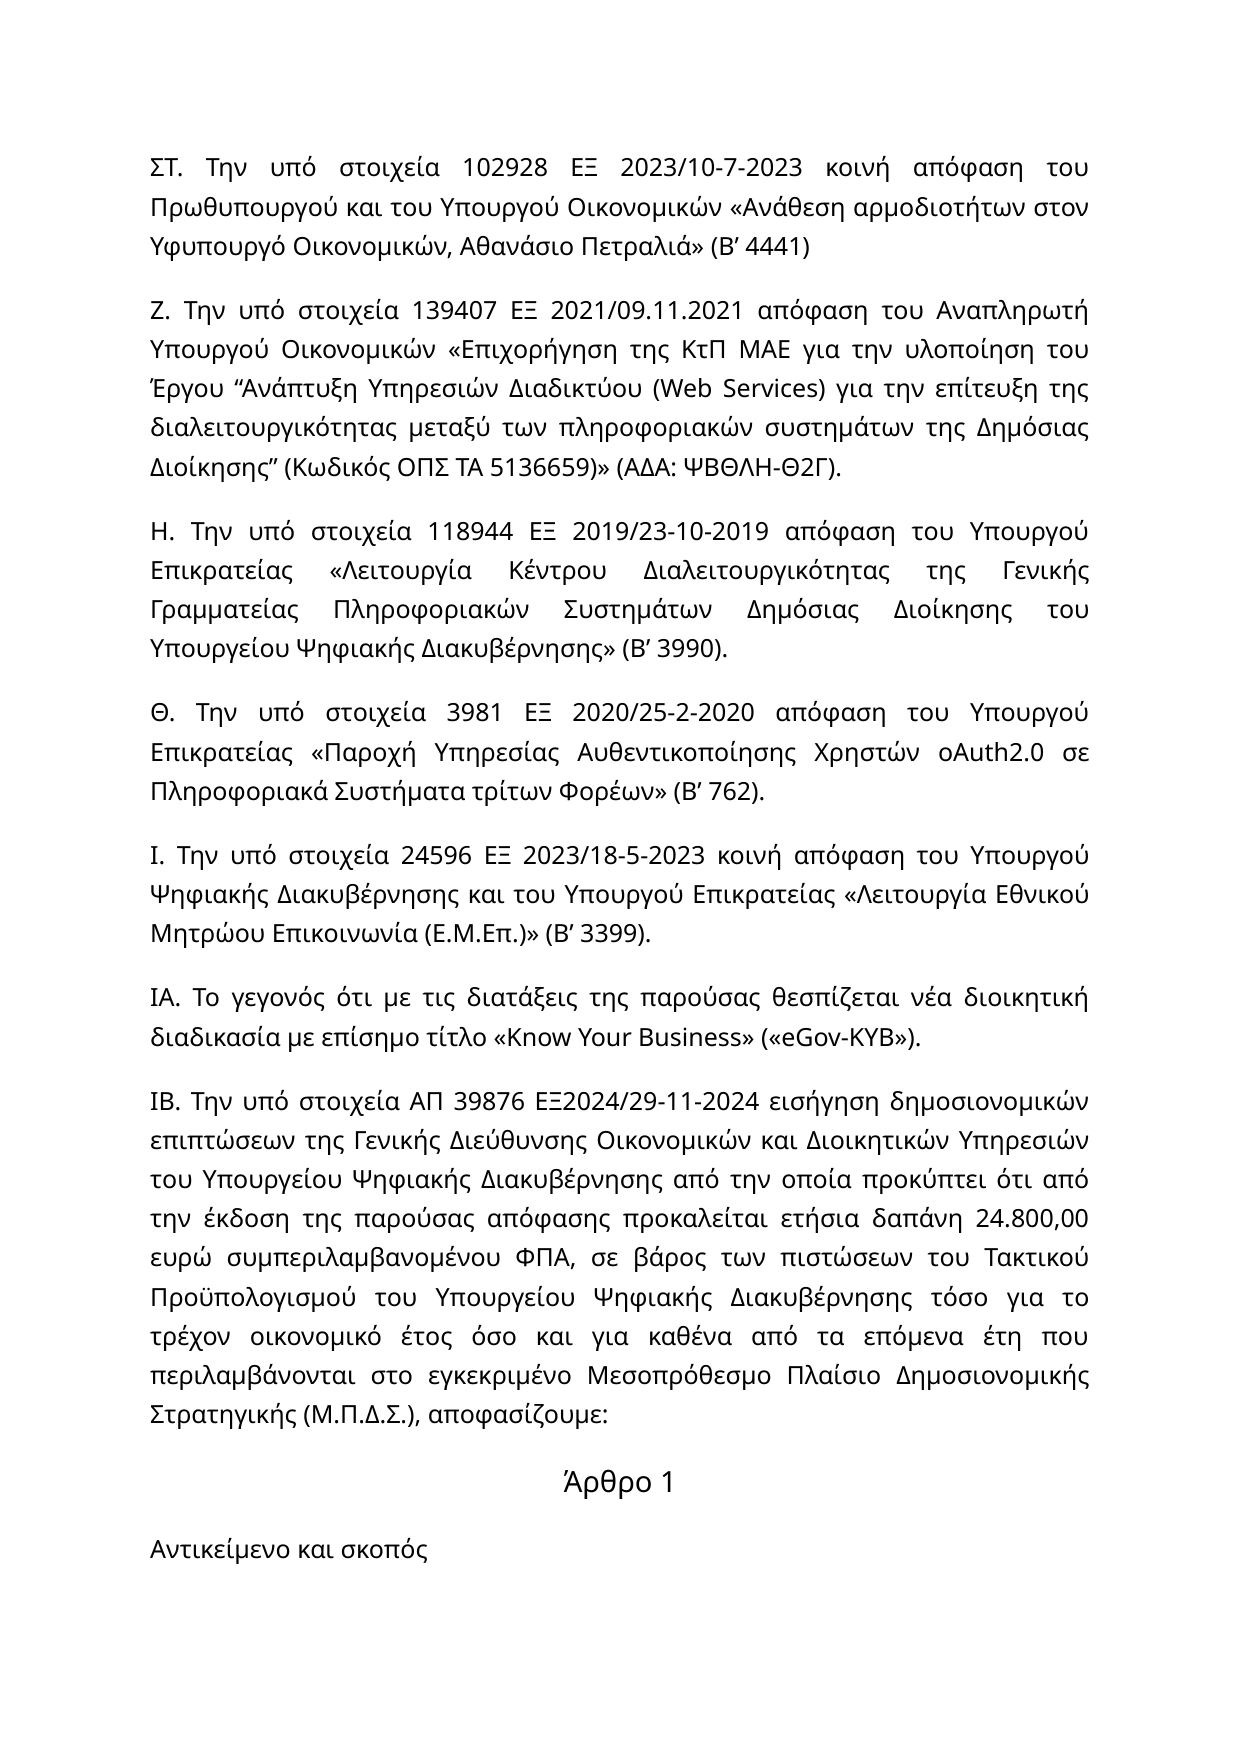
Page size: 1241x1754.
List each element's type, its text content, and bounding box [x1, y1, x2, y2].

text Ι. Την υπό στοιχεία 24596 ΕΞ 2023/18-5-2023 κοινή απόφαση του Υπουργού Ψηφιακής Διακυβέρνησης και του Υπουργού Επικρατείας «Λειτουργία Εθνικού Μητρώου Επικοινωνία (Ε.Μ.Επ.)» (Β’ 3399). [150, 837, 1090, 950]
text Θ. Την υπό στοιχεία 3981 ΕΞ 2020/25-2-2020 απόφαση του Υπουργού Επικρατείας «Παροχή Υπηρεσίας Αυθεντικοποίησης Χρηστών oAuth2.0 σε Πληροφοριακά Συστήματα τρίτων Φορέων» (Β’ 762). [150, 695, 1090, 807]
text ΙΒ. Την υπό στοιχεία ΑΠ 39876 ΕΞ2024/29-11-2024 εισήγηση δημοσιονομικών επιπτώσεων της Γενικής Διεύθυνσης Οικονομικών και Διοικητικών Υπηρεσιών του Υπουργείου Ψηφιακής Διακυβέρνησης από την οποία προκύπτει ότι από την έκδοση της παρούσας απόφασης προκαλείται ετήσια δαπάνη 24.800,00 ευρώ συμπεριλαμβανομένου ΦΠΑ, σε βάρος των πιστώσεων του Τακτικού Προϋπολογισμού του Υπουργείου Ψηφιακής Διακυβέρνησης τόσο για το τρέχον οικονομικό έτος όσο και για καθένα από τα επόμενα έτη που περιλαμβάνονται στο εγκεκριμένο Μεσοπρόθεσμο Πλαίσιο Δημοσιονομικής Στρατηγικής (Μ.Π.Δ.Σ.), αποφασίζουμε: [150, 1083, 1090, 1431]
text ΣΤ. Την υπό στοιχεία 102928 ΕΞ 2023/10-7-2023 κοινή απόφαση του Πρωθυπουργού και του Υπουργού Οικονομικών «Ανάθεση αρμοδιοτήτων στον Υφυπουργό Οικονομικών, Αθανάσιο Πετραλιά» (Β’ 4441) [150, 150, 1090, 262]
text Αντικείμενο και σκοπός [150, 1531, 1090, 1566]
text Ζ. Την υπό στοιχεία 139407 ΕΞ 2021/09.11.2021 απόφαση του Αναπληρωτή Υπουργού Οικονομικών «Επιχορήγηση της ΚτΠ ΜΑΕ για την υλοποίηση του Έργου “Ανάπτυξη Υπηρεσιών Διαδικτύου (Web Services) για την επίτευξη της διαλειτουργικότητας μεταξύ των πληροφοριακών συστημάτων της Δημόσιας Διοίκησης” (Κωδικός ΟΠΣ ΤΑ 5136659)» (ΑΔΑ: ΨΒΘΛΗ-Θ2Γ). [150, 292, 1090, 483]
text Η. Την υπό στοιχεία 118944 ΕΞ 2019/23-10-2019 απόφαση του Υπουργού Επικρατείας «Λειτουργία Κέντρου Διαλειτουργικότητας της Γενικής Γραμματείας Πληροφοριακών Συστημάτων Δημόσιας Διοίκησης του Υπουργείου Ψηφιακής Διακυβέρνησης» (Β’ 3990). [150, 513, 1090, 665]
subtitle Άρθρο 1 [150, 1461, 1090, 1501]
text ΙΑ. Το γεγονός ότι με τις διατάξεις της παρούσας θεσπίζεται νέα διοικητική διαδικασία με επίσημο τίτλο «Know Your Business» («eGov-KYB»). [150, 980, 1090, 1053]
